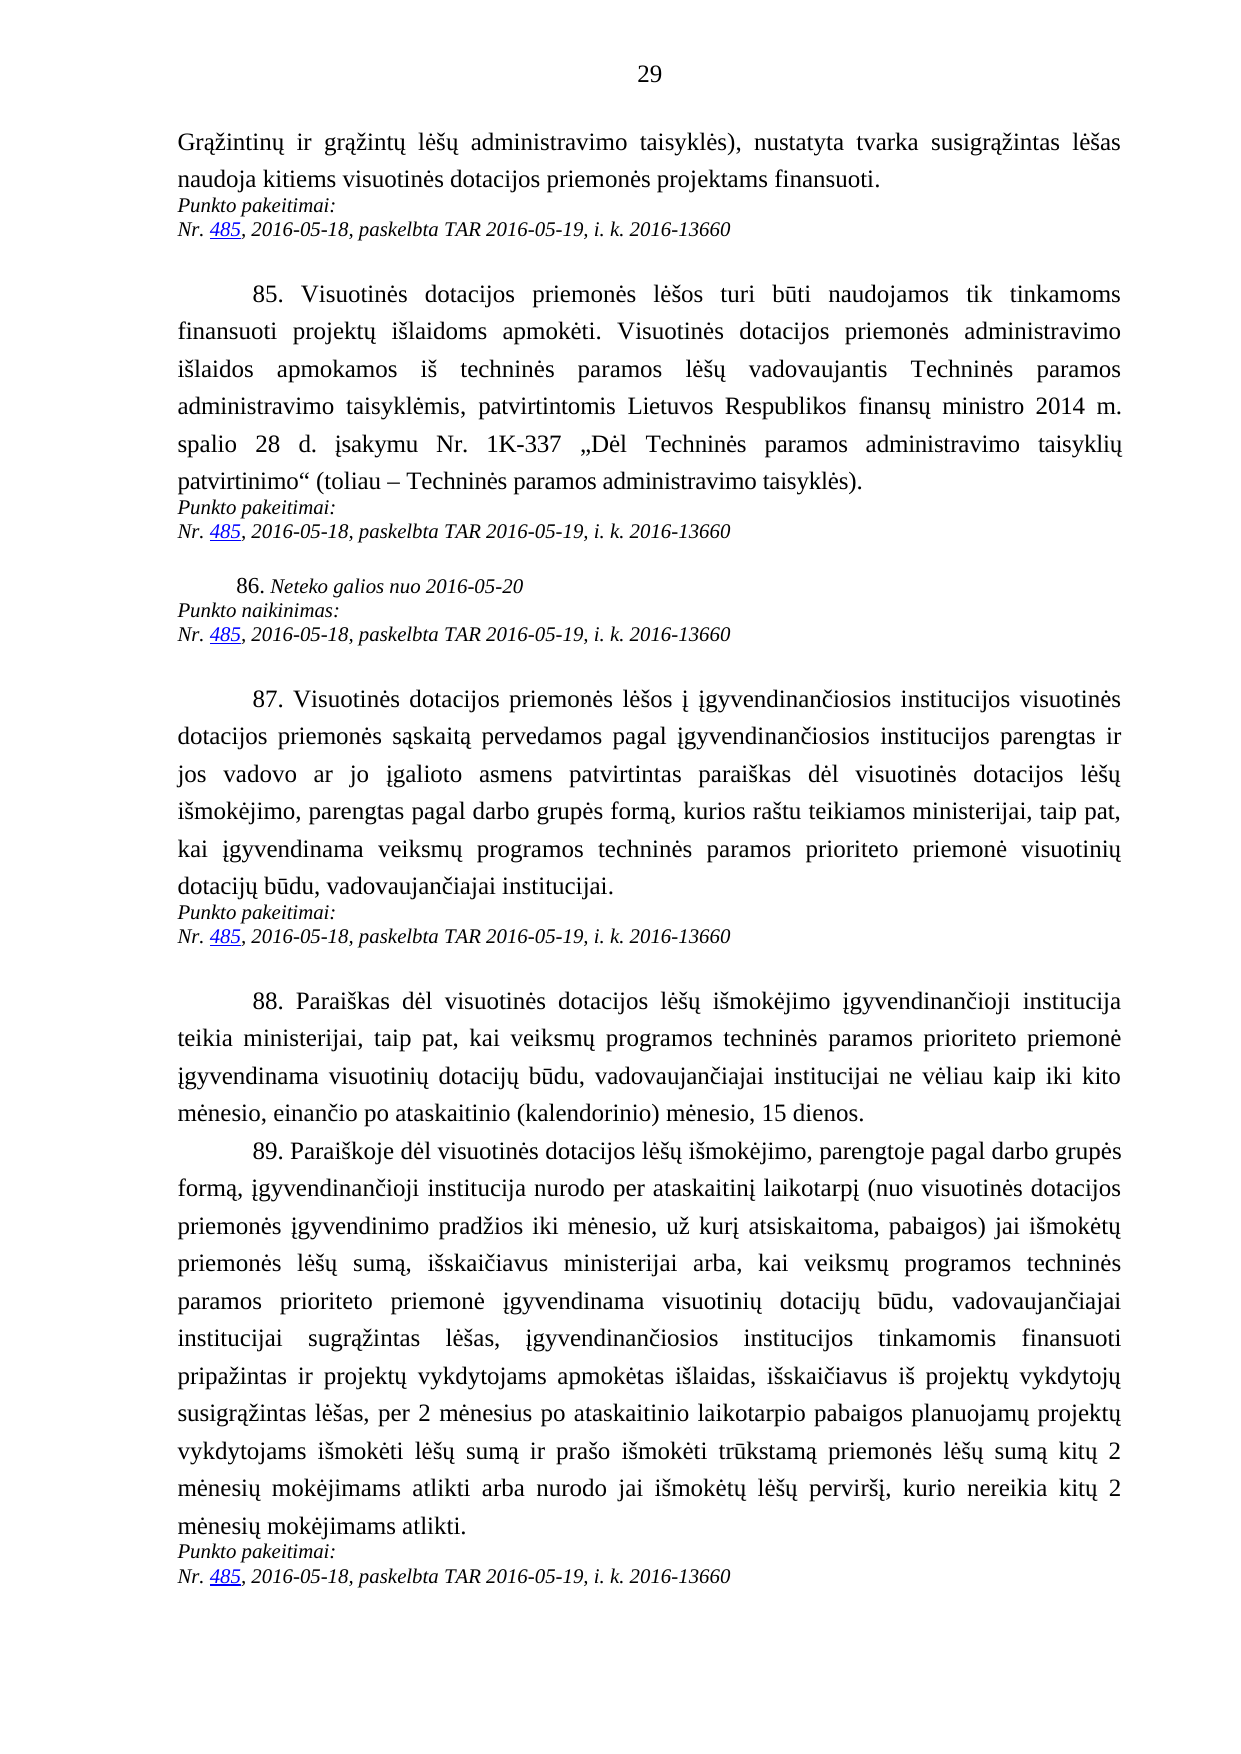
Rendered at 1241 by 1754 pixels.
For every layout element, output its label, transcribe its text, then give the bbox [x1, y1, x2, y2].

text Nr. 485, 2016-05-18, paskelbta TAR 2016-05-19, i. k. 2016-13660 [177, 924, 1122, 948]
text Punkto naikinimas: [177, 598, 1122, 622]
text 86. Neteko galios nuo 2016-05-20 [177, 572, 1122, 598]
text 88. Paraiškas dėl visuotinės dotacijos lėšų išmokėjimo įgyvendinančioji institucija teikia ministerijai, taip pat, kai veiksmų programos techninės paramos prioriteto priemonė įgyvendinama visuotinių dotacijų būdu, vadovaujančiajai institucijai ne vėliau kaip iki kito mėnesio, einančio po ataskaitinio (kalendorinio) mėnesio, 15 dienos. [177, 977, 1122, 1127]
text Punkto pakeitimai: [177, 1539, 1122, 1563]
text Nr. 485, 2016-05-18, paskelbta TAR 2016-05-19, i. k. 2016-13660 [177, 519, 1122, 543]
text Punkto pakeitimai: [177, 193, 1122, 217]
text Grąžintinų ir grąžintų lėšų administravimo taisyklės), nustatyta tvarka susigrąžintas lėšas naudoja kitiems visuotinės dotacijos priemonės projektams finansuoti. [177, 118, 1122, 193]
text Punkto pakeitimai: [177, 495, 1122, 519]
text Nr. 485, 2016-05-18, paskelbta TAR 2016-05-19, i. k. 2016-13660 [177, 1563, 1122, 1588]
text 89. Paraiškoje dėl visuotinės dotacijos lėšų išmokėjimo, parengtoje pagal darbo grupės formą, įgyvendinančioji institucija nurodo per ataskaitinį laikotarpį (nuo visuotinės dotacijos priemonės įgyvendinimo pradžios iki mėnesio, už kurį atsiskaitoma, pabaigos) jai išmokėtų priemonės lėšų sumą, išskaičiavus ministerijai arba, kai veiksmų programos techninės paramos prioriteto priemonė įgyvendinama visuotinių dotacijų būdu, vadovaujančiajai institucijai sugrąžintas lėšas, įgyvendinančiosios institucijos tinkamomis finansuoti pripažintas ir projektų vykdytojams apmokėtas išlaidas, išskaičiavus iš projektų vykdytojų susigrąžintas lėšas, per 2 mėnesius po ataskaitinio laikotarpio pabaigos planuojamų projektų vykdytojams išmokėti lėšų sumą ir prašo išmokėti trūkstamą priemonės lėšų sumą kitų 2 mėnesių mokėjimams atlikti arba nurodo jai išmokėtų lėšų perviršį, kurio nereikia kitų 2 mėnesių mokėjimams atlikti. [177, 1127, 1122, 1539]
text 85. Visuotinės dotacijos priemonės lėšos turi būti naudojamos tik tinkamoms finansuoti projektų išlaidoms apmokėti. Visuotinės dotacijos priemonės administravimo išlaidos apmokamos iš techninės paramos lėšų vadovaujantis Techninės paramos administravimo taisyklėmis, patvirtintomis Lietuvos Respublikos finansų ministro 2014 m. spalio 28 d. įsakymu Nr. 1K-337 „Dėl Techninės paramos administravimo taisyklių patvirtinimo“ (toliau – Techninės paramos administravimo taisyklės). [177, 270, 1122, 495]
text Punkto pakeitimai: [177, 900, 1122, 924]
text Nr. 485, 2016-05-18, paskelbta TAR 2016-05-19, i. k. 2016-13660 [177, 217, 1122, 241]
text Nr. 485, 2016-05-18, paskelbta TAR 2016-05-19, i. k. 2016-13660 [177, 622, 1122, 646]
text 87. Visuotinės dotacijos priemonės lėšos į įgyvendinančiosios institucijos visuotinės dotacijos priemonės sąskaitą pervedamos pagal įgyvendinančiosios institucijos parengtas ir jos vadovo ar jo įgalioto asmens patvirtintas paraiškas dėl visuotinės dotacijos lėšų išmokėjimo, parengtas pagal darbo grupės formą, kurios raštu teikiamos ministerijai, taip pat, kai įgyvendinama veiksmų programos techninės paramos prioriteto priemonė visuotinių dotacijų būdu, vadovaujančiajai institucijai. [177, 675, 1122, 900]
